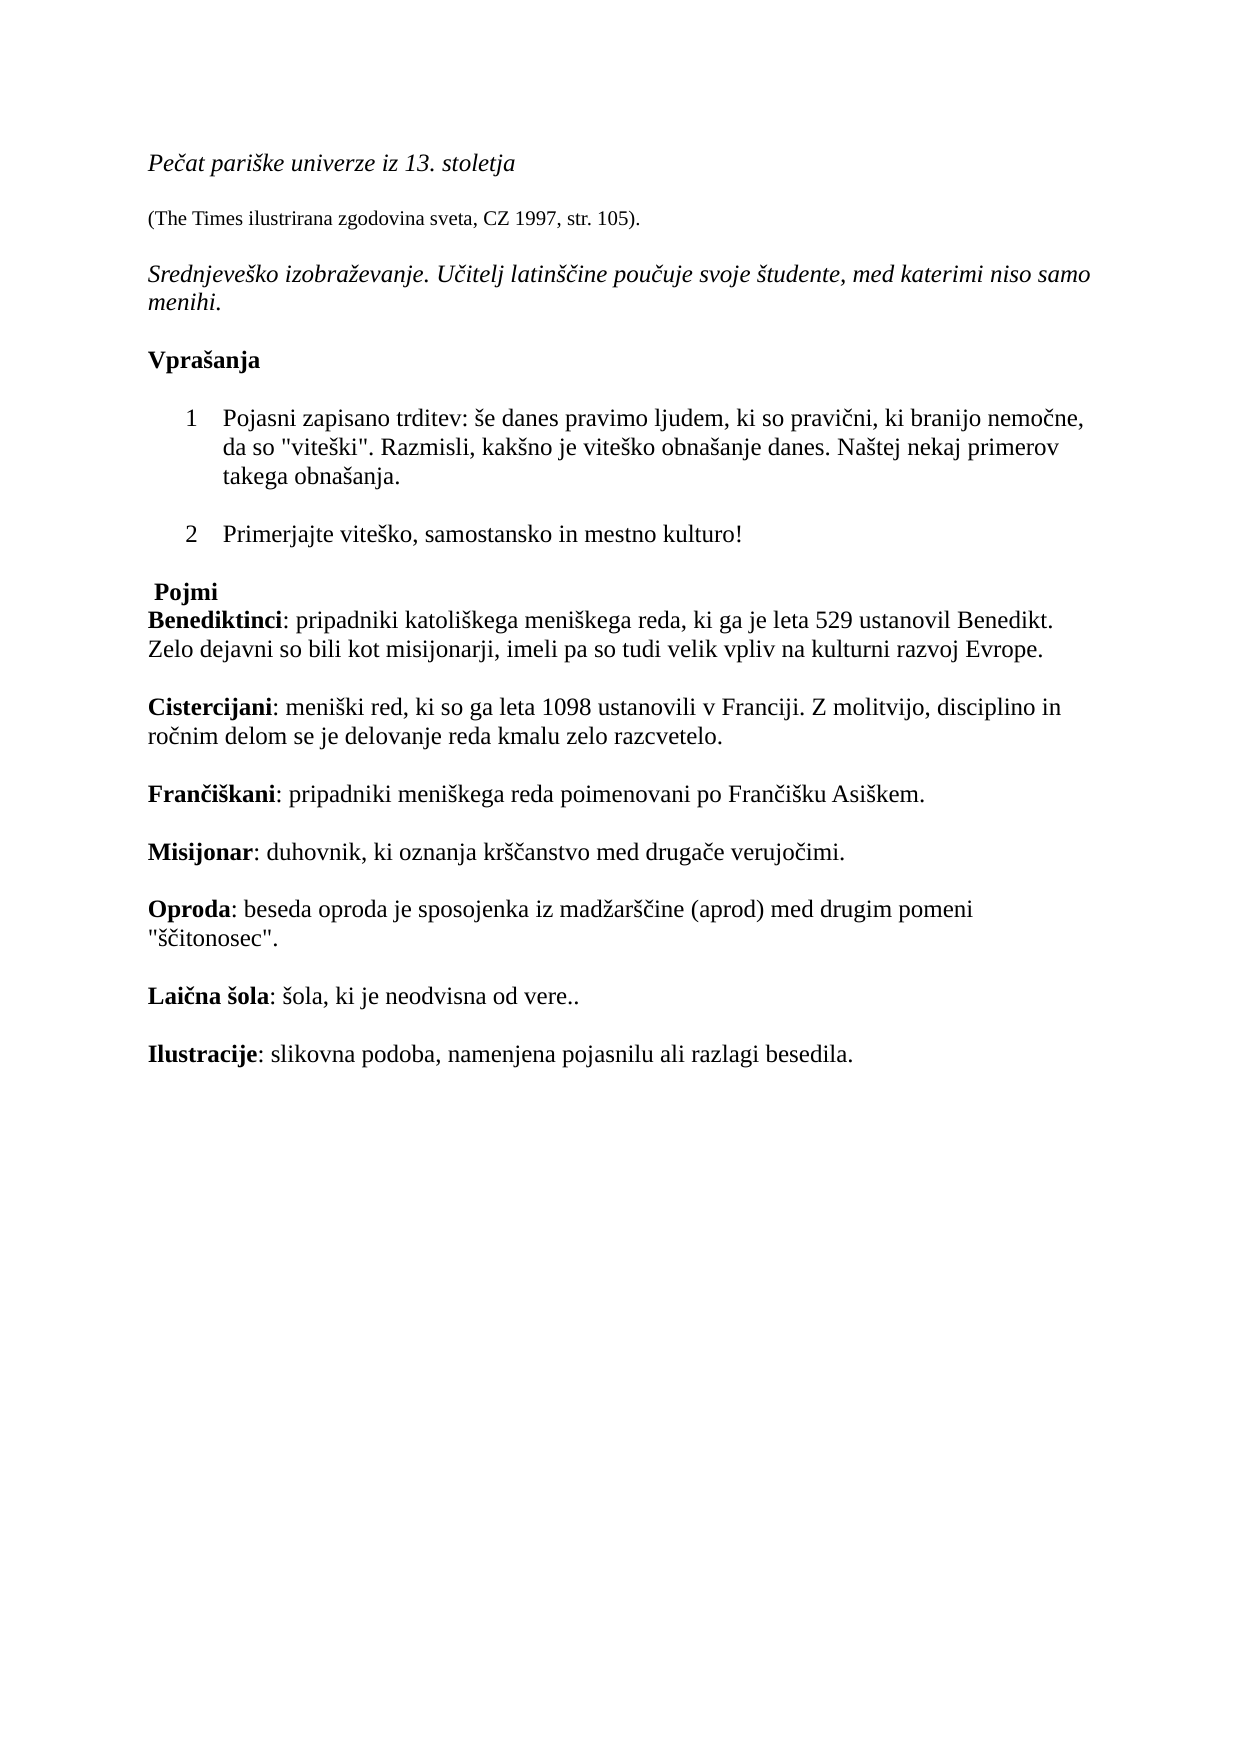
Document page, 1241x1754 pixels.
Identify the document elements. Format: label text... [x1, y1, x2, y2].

text Srednjeveško izobraževanje. Učitelj latinščine poučuje svoje študente, med katerimi niso samo menihi. [148, 259, 1093, 316]
subtitle Pečat pariške univerze iz 13. stoletja [148, 148, 1093, 176]
list Pojasni zapisano trditev: še danes pravimo ljudem, ki so pravični, ki branijo nemočne, da so "viteški". Razmisli, kakšno je viteško obnašanje danes. Naštej nekaj primerov takega obnašanja. [185, 403, 1093, 489]
text Frančiškani: pripadniki meniškega reda poimenovani po Frančišku Asiškem. [148, 779, 1093, 807]
text Benediktinci: pripadniki katoliškega meniškega reda, ki ga je leta 529 ustanovil Benedikt. Zelo dejavni so bili kot misijonarji, imeli pa so tudi velik vpliv na kulturni razvoj Evrope. [148, 605, 1093, 663]
text Pojmi [148, 577, 1093, 605]
text Oproda: beseda oproda je sposojenka iz madžarščine (aprod) med drugim pomeni "ščitonosec". [148, 894, 1093, 952]
text Ilustracije: slikovna podoba, namenjena pojasnilu ali razlagi besedila. [148, 1039, 1093, 1068]
text Cistercijani: meniški red, ki so ga leta 1098 ustanovili v Franciji. Z molitvijo, disciplino in ročnim delom se je delovanje reda kmalu zelo razcvetelo. [148, 692, 1093, 749]
text Laična šola: šola, ki je neodvisna od vere.. [148, 981, 1093, 1010]
text Misijonar: duhovnik, ki oznanja krščanstvo med drugače verujočimi. [148, 837, 1093, 865]
text (The Times ilustrirana zgodovina sveta, CZ 1997, str. 105). [148, 206, 1093, 229]
list Primerjajte viteško, samostansko in mestno kulturo! [185, 519, 1093, 547]
subtitle Vprašanja [148, 345, 1093, 374]
